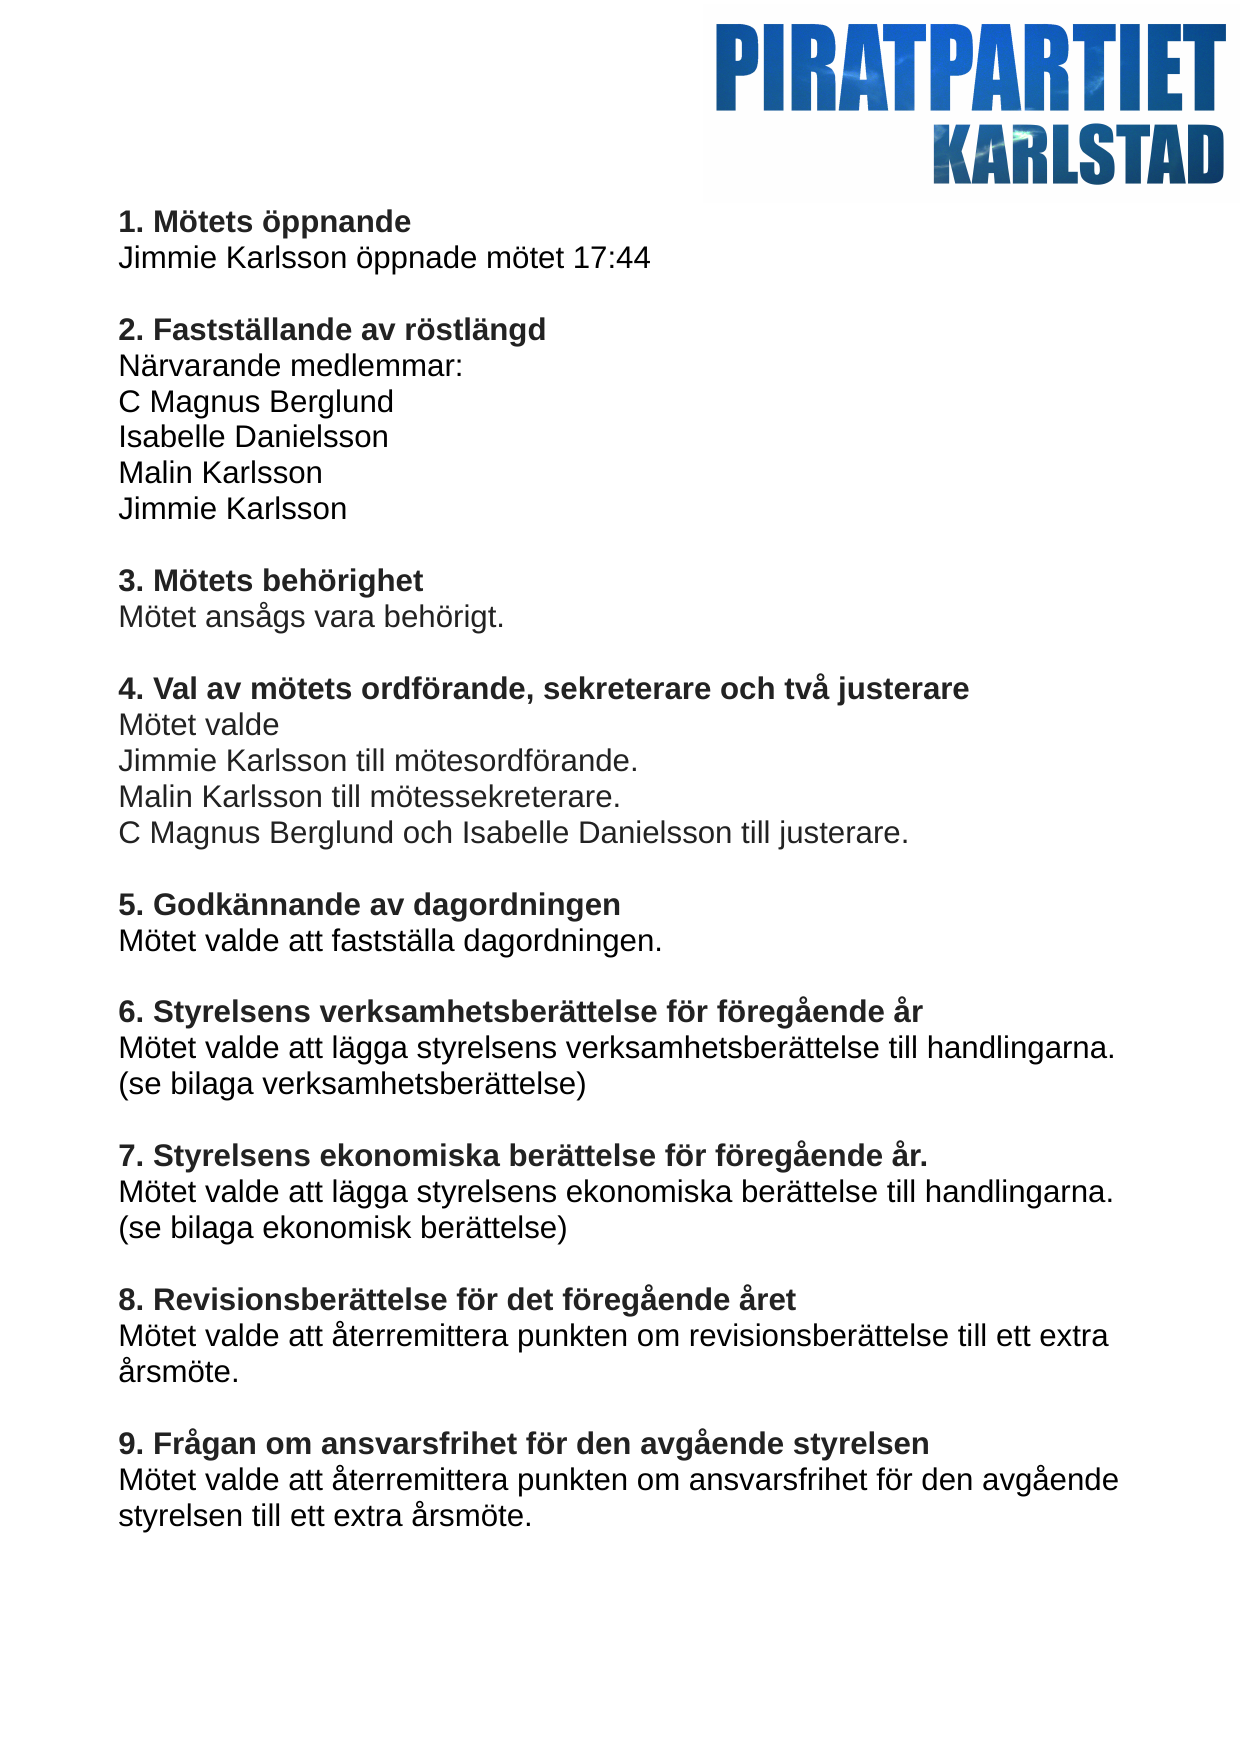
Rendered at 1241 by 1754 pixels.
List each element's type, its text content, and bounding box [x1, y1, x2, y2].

list Isabelle Danielsson [118, 418, 1122, 454]
list 2. Fastställande av röstlängd [118, 311, 1122, 347]
list 7. Styrelsens ekonomiska berättelse för föregående år. Mötet valde att lägga styrelsens ekonomiska berättelse till handlingarna. [118, 1137, 1122, 1209]
list Jimmie Karlsson [118, 490, 1122, 526]
list 4. Val av mötets ordförande, sekreterare och två justerare [118, 670, 1122, 706]
list Jimmie Karlsson till mötesordförande. [118, 742, 1122, 778]
list 3. Mötets behörighet [118, 562, 1122, 598]
text 1. Mötets öppnande Jimmie Karlsson öppnade mötet 17:44 [118, 118, 1122, 275]
list (se bilaga verksamhetsberättelse) [118, 1065, 1122, 1101]
list 6. Styrelsens verksamhetsberättelse för föregående år Mötet valde att lägga styrelsens verksamhetsberättelse till handlingarna. [118, 993, 1122, 1065]
list 8. Revisionsberättelse för det föregående året Mötet valde att återremittera punkten om revisionsberättelse till ett extra årsmöte. [118, 1281, 1122, 1389]
list Mötet ansågs vara behörigt. [118, 598, 1122, 670]
list C Magnus Berglund och Isabelle Danielsson till justerare. [118, 814, 1122, 886]
list 5. Godkännande av dagordningen Mötet valde att fastställa dagordningen. [118, 886, 1122, 958]
picture [702, 4, 1240, 203]
list Malin Karlsson [118, 454, 1122, 490]
list (se bilaga ekonomisk berättelse) [118, 1209, 1122, 1245]
list C Magnus Berglund [118, 383, 1122, 418]
list 9. Frågan om ansvarsfrihet för den avgående styrelsen Mötet valde att återremittera punkten om ansvarsfrihet för den avgående styrelsen till ett extra årsmöte. [118, 1425, 1122, 1533]
list Malin Karlsson till mötessekreterare. [118, 778, 1122, 814]
list Mötet valde [118, 706, 1122, 742]
list Närvarande medlemmar: [118, 347, 1122, 383]
